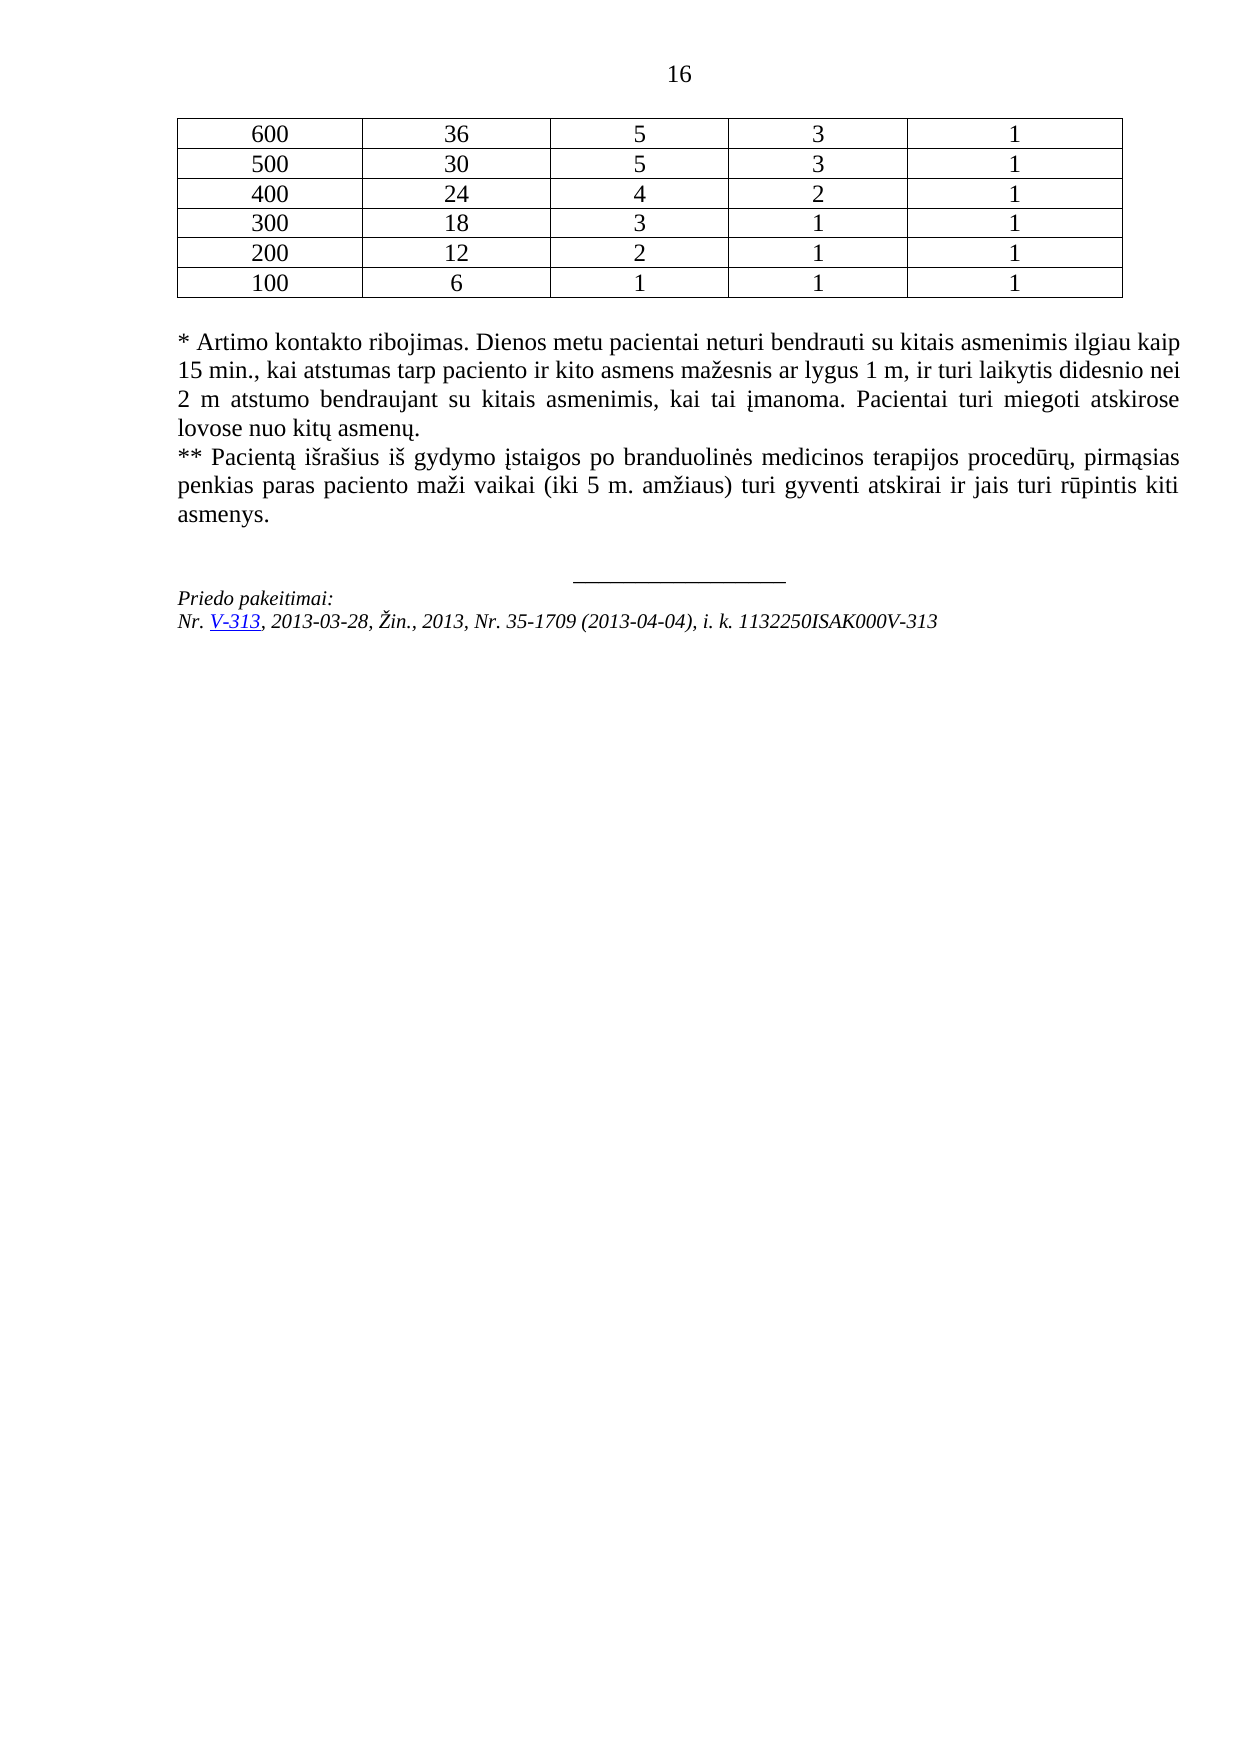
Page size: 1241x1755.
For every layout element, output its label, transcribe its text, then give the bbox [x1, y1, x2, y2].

text ** Pacientą išrašius iš gydymo įstaigos po branduolinės medicinos terapijos procedūrų, pirmąsias penkias paras paciento maži vaikai (iki 5 m. amžiaus) turi gyventi atskirai ir jais turi rūpintis kiti asmenys. [177, 442, 1181, 528]
table_cell 12 [363, 238, 550, 267]
text Priedo pakeitimai: [177, 585, 1181, 609]
table_cell 1 [729, 238, 907, 267]
table_cell 100 [178, 268, 362, 297]
table_cell 1 [908, 238, 1122, 267]
table_cell 1 [908, 209, 1122, 237]
table_cell 24 [363, 179, 550, 207]
table_cell 3 [729, 119, 907, 148]
table_cell 6 [363, 268, 550, 297]
table_cell 600 [178, 119, 362, 148]
table_cell 300 [178, 209, 362, 237]
table_cell 1 [908, 119, 1122, 148]
table_cell 3 [729, 149, 907, 178]
table_cell 1 [551, 268, 728, 297]
table_cell 500 [178, 149, 362, 178]
table_cell 1 [908, 179, 1122, 207]
table_cell 200 [178, 238, 362, 267]
text * Artimo kontakto ribojimas. Dienos metu pacientai neturi bendrauti su kitais asmenimis ilgiau kaip 15 min., kai atstumas tarp paciento ir kito asmens mažesnis ar lygus 1 m, ir turi laikytis didesnio nei 2 m atstumo bendraujant su kitais asmenimis, kai tai įmanoma. Pacientai turi miegoti atskirose lovose nuo kitų asmenų. [177, 327, 1181, 442]
table_cell 2 [729, 179, 907, 207]
text Nr. V-313, 2013-03-28, Žin., 2013, Nr. 35-1709 (2013-04-04), i. k. 1132250ISAK000V-313 [177, 609, 1181, 633]
text _________________ [177, 557, 1181, 585]
table_cell 1 [908, 149, 1122, 178]
table_cell 1 [729, 268, 907, 297]
table_cell 400 [178, 179, 362, 207]
table_cell 1 [729, 209, 907, 237]
table_cell 2 [551, 238, 728, 267]
table_cell 30 [363, 149, 550, 178]
table_cell 3 [551, 209, 728, 237]
table_cell 18 [363, 209, 550, 237]
table_cell 5 [551, 149, 728, 178]
table_cell 4 [551, 179, 728, 207]
table_cell 36 [363, 119, 550, 148]
table_cell 5 [551, 119, 728, 148]
table_cell 1 [908, 268, 1122, 297]
